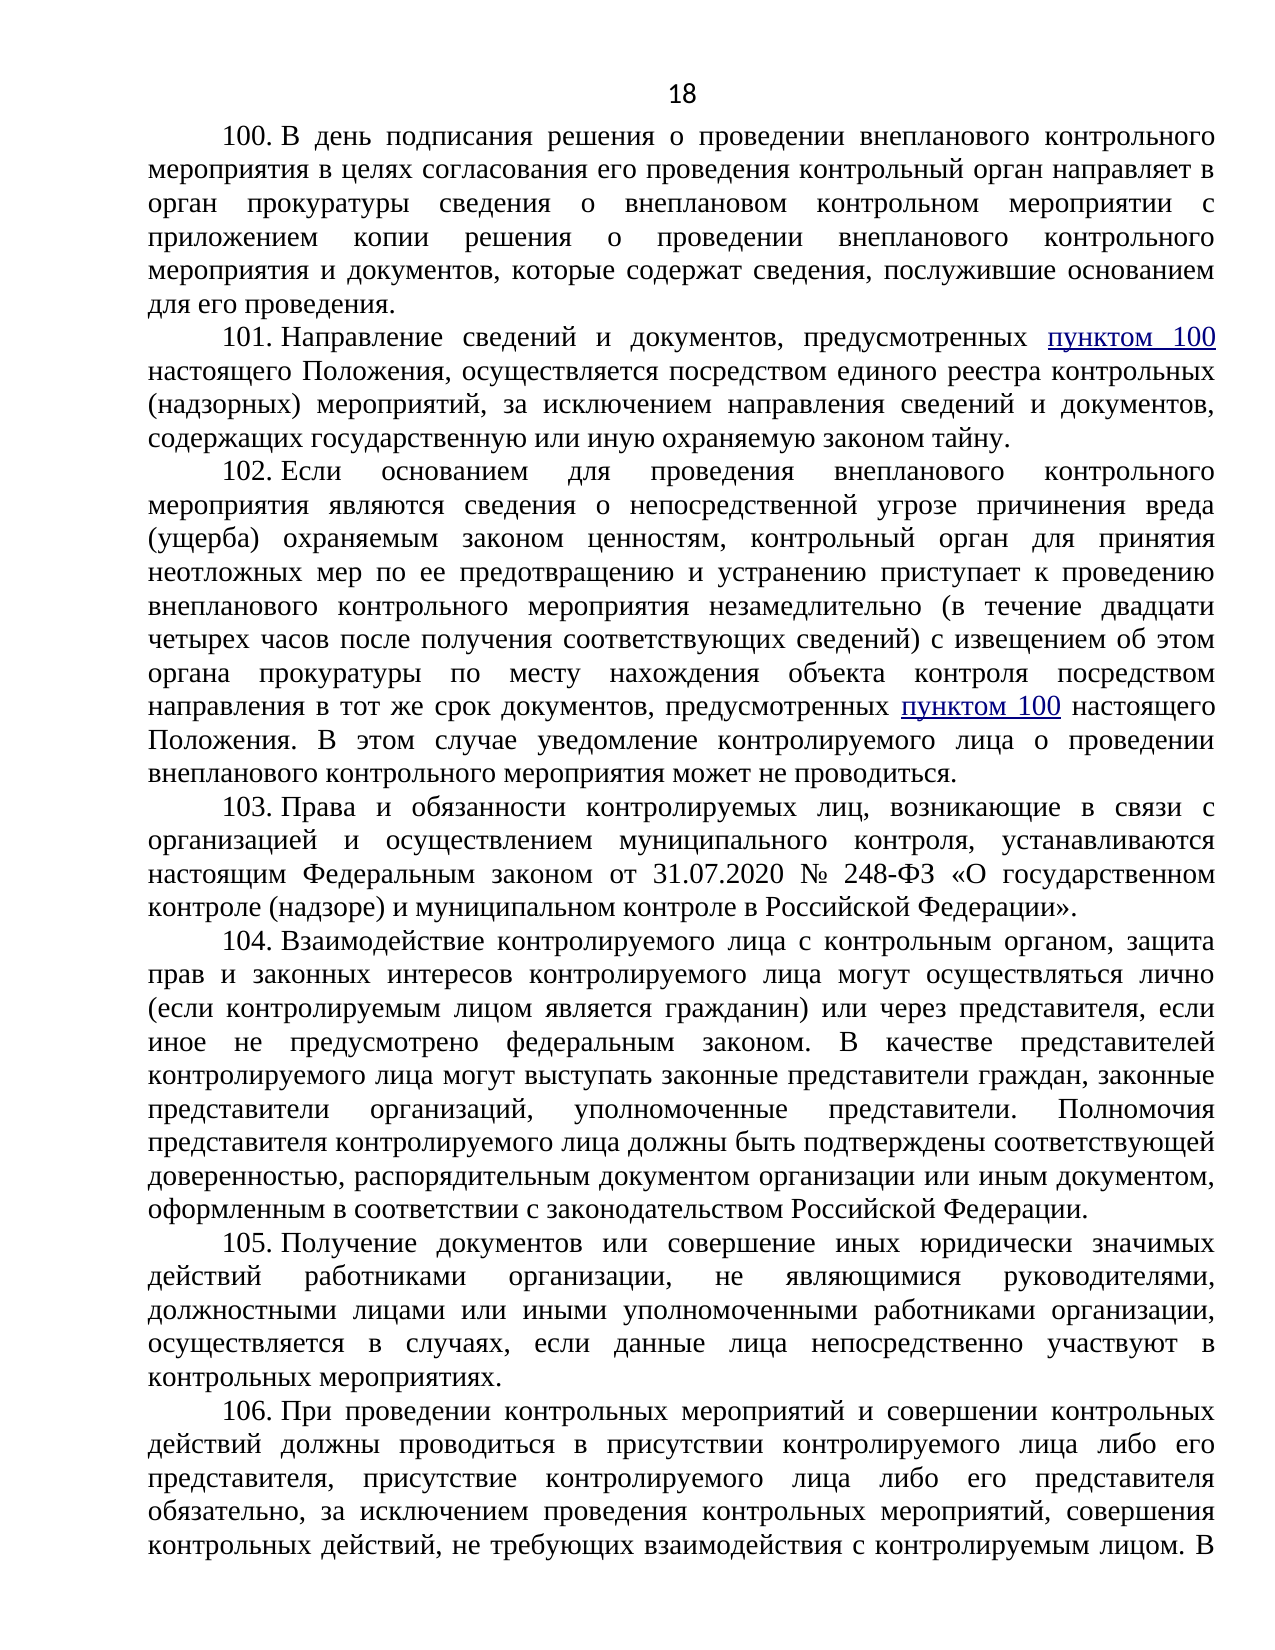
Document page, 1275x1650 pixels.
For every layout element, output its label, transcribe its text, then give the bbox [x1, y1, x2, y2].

list Права и обязанности контролируемых лиц, возникающие в связи с организацией и осуществлением муниципального контроля, устанавливаются настоящим Федеральным законом от 31.07.2020 № 248-ФЗ «О государственном контроле (надзоре) и муниципальном контроле в Российской Федерации». [148, 789, 1216, 923]
list Направление сведений и документов, предусмотренных пунктом 100 настоящего Положения, осуществляется посредством единого реестра контрольных (надзорных) мероприятий, за исключением направления сведений и документов, содержащих государственную или иную охраняемую законом тайну. [148, 319, 1216, 453]
list В день подписания решения о проведении внепланового контрольного мероприятия в целях согласования его проведения контрольный орган направляет в орган прокуратуры сведения о внеплановом контрольном мероприятии с приложением копии решения о проведении внепланового контрольного мероприятия и документов, которые содержат сведения, послужившие основанием для его проведения. [148, 118, 1216, 319]
list Получение документов или совершение иных юридически значимых действий работниками организации, не являющимися руководителями, должностными лицами или иными уполномоченными работниками организации, осуществляется в случаях, если данные лица непосредственно участвуют в контрольных мероприятиях. [148, 1225, 1216, 1393]
list Если основанием для проведения внепланового контрольного мероприятия являются сведения о непосредственной угрозе причинения вреда (ущерба) охраняемым законом ценностям, контрольный орган для принятия неотложных мер по ее предотвращению и устранению приступает к проведению внепланового контрольного мероприятия незамедлительно (в течение двадцати четырех часов после получения соответствующих сведений) с извещением об этом органа прокуратуры по месту нахождения объекта контроля посредством направления в тот же срок документов, предусмотренных пунктом 100 настоящего Положения. В этом случае уведомление контролируемого лица о проведении внепланового контрольного мероприятия может не проводиться. [148, 453, 1216, 789]
list При проведении контрольных мероприятий и совершении контрольных действий должны проводиться в присутствии контролируемого лица либо его представителя, присутствие контролируемого лица либо его представителя обязательно, за исключением проведения контрольных мероприятий, совершения контрольных действий, не требующих взаимодействия с контролируемым лицом. В [148, 1393, 1216, 1560]
list Взаимодействие контролируемого лица с контрольным органом, защита прав и законных интересов контролируемого лица могут осуществляться лично (если контролируемым лицом является гражданин) или через представителя, если иное не предусмотрено федеральным законом. В качестве представителей контролируемого лица могут выступать законные представители граждан, законные представители организаций, уполномоченные представители. Полномочия представителя контролируемого лица должны быть подтверждены соответствующей доверенностью, распорядительным документом организации или иным документом, оформленным в соответствии с законодательством Российской Федерации. [148, 923, 1216, 1225]
